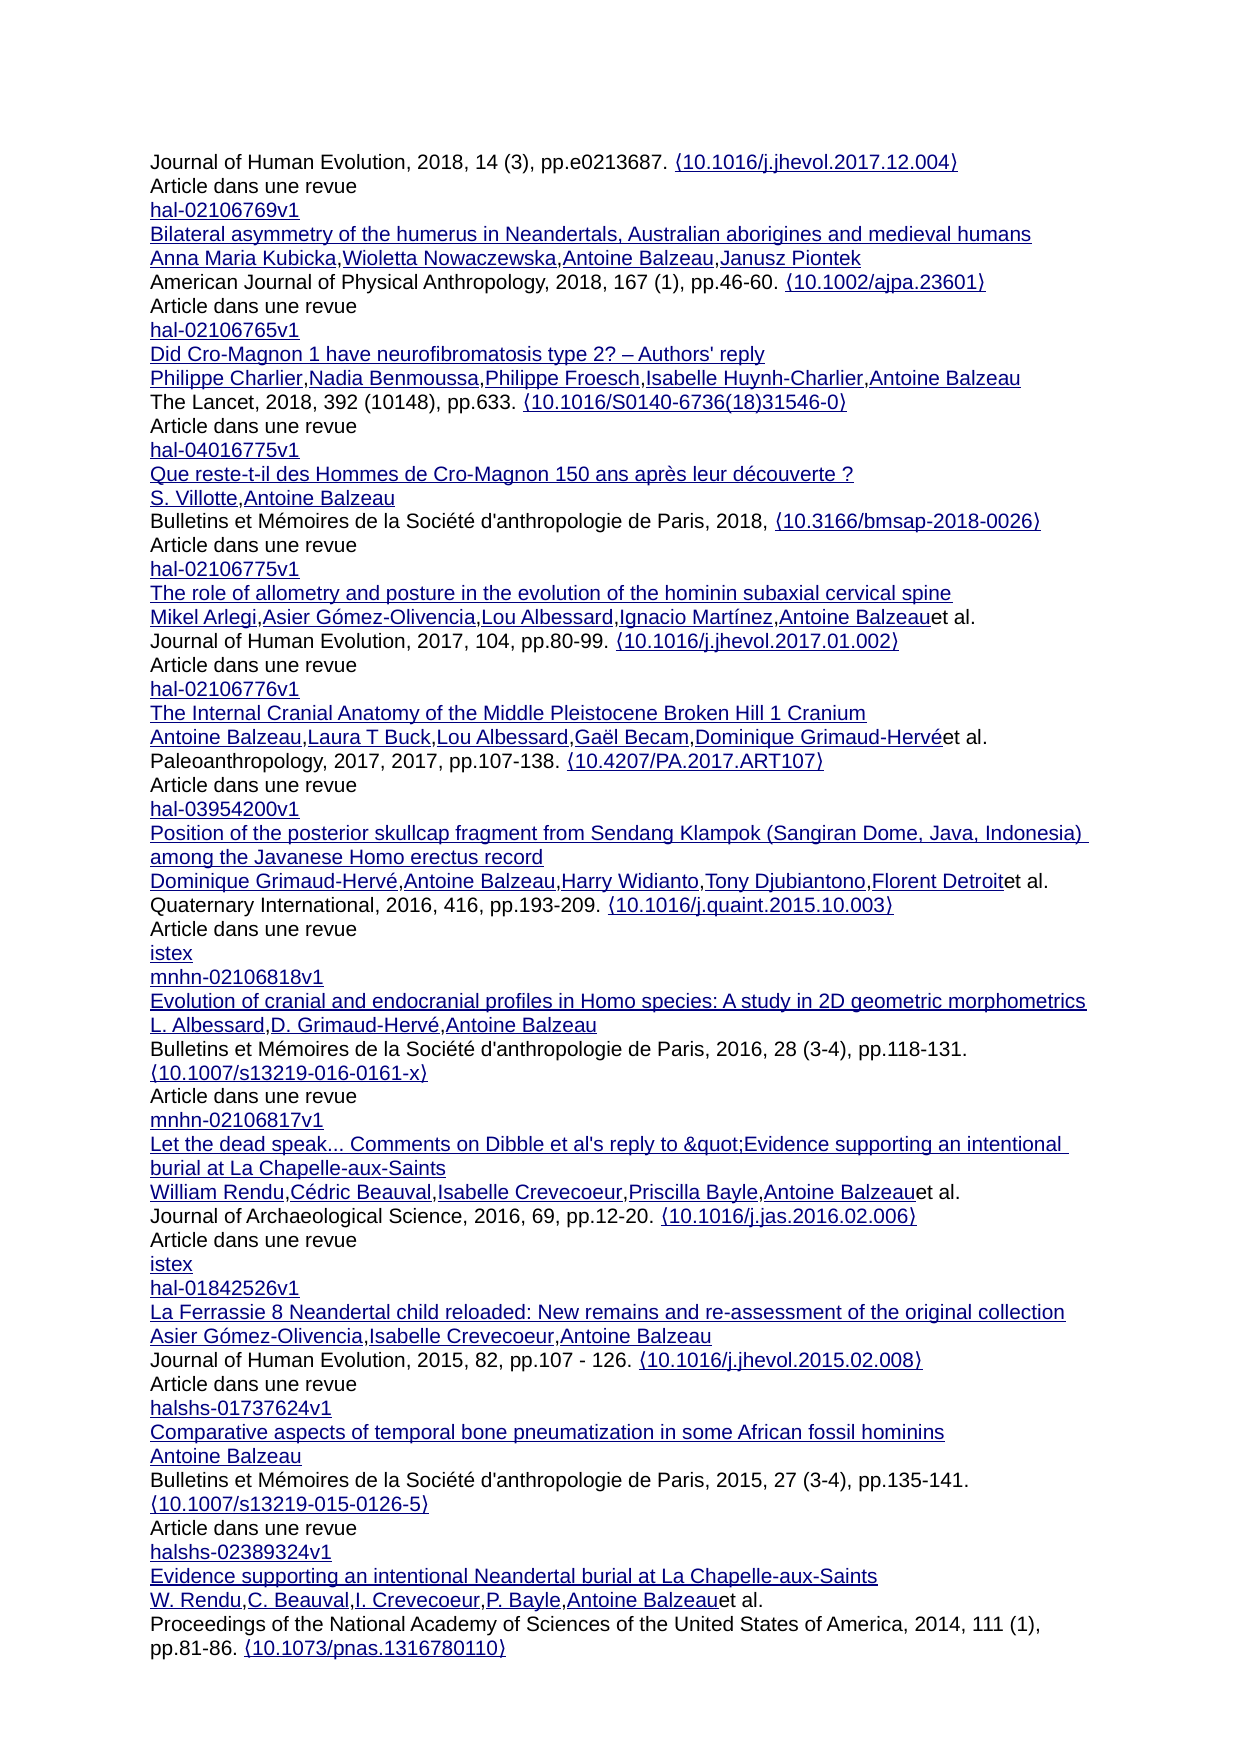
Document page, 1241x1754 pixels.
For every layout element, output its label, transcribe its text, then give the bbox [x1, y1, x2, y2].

table_cell Journal of Human Evolution, 2018, 14 (3), pp.e0213687. ⟨10.1016/j.jhevol.2017.12.004⟩ Article dans une revue hal-02106769v1 [150, 150, 1090, 222]
table_cell Bilateral asymmetry of the humerus in Neandertals, Australian aborigines and medieval humans Anna Maria Kubicka,Wioletta Nowaczewska,Antoine Balzeau,Janusz Piontek American Journal of Physical Anthropology, 2018, 167 (1), pp.46-60. ⟨10.1002/ajpa.23601⟩ Article dans une revue hal-02106765v1 [150, 222, 1090, 342]
table_cell Que reste-t-il des Hommes de Cro-Magnon 150 ans après leur découverte ? S. Villotte,Antoine Balzeau Bulletins et Mémoires de la Société d'anthropologie de Paris, 2018, ⟨10.3166/bmsap-2018-0026⟩ Article dans une revue hal-02106775v1 [150, 461, 1090, 581]
table_cell Comparative aspects of temporal bone pneumatization in some African fossil hominins Antoine Balzeau Bulletins et Mémoires de la Société d'anthropologie de Paris, 2015, 27 (3-4), pp.135-141. ⟨10.1007/s13219-015-0126-5⟩ Article dans une revue halshs-02389324v1 [150, 1420, 1090, 1563]
table_cell Let the dead speak... Comments on Dibble et al's reply to &quot;Evidence supporting an intentional burial at La Chapelle-aux-Saints William Rendu,Cédric Beauval,Isabelle Crevecoeur,Priscilla Bayle,Antoine Balzeauet al. Journal of Archaeological Science, 2016, 69, pp.12-20. ⟨10.1016/j.jas.2016.02.006⟩ Article dans une revue istex hal-01842526v1 [150, 1132, 1090, 1300]
table_cell The role of allometry and posture in the evolution of the hominin subaxial cervical spine Mikel Arlegi,Asier Gómez-Olivencia,Lou Albessard,Ignacio Martínez,Antoine Balzeauet al. Journal of Human Evolution, 2017, 104, pp.80-99. ⟨10.1016/j.jhevol.2017.01.002⟩ Article dans une revue hal-02106776v1 [150, 581, 1090, 701]
table_cell La Ferrassie 8 Neandertal child reloaded: New remains and re-assessment of the original collection Asier Gómez-Olivencia,Isabelle Crevecoeur,Antoine Balzeau Journal of Human Evolution, 2015, 82, pp.107 - 126. ⟨10.1016/j.jhevol.2015.02.008⟩ Article dans une revue halshs-01737624v1 [150, 1300, 1090, 1420]
table_cell Evidence supporting an intentional Neandertal burial at La Chapelle-aux-Saints W. Rendu,C. Beauval,I. Crevecoeur,P. Bayle,Antoine Balzeauet al. Proceedings of the National Academy of Sciences of the United States of America, 2014, 111 (1), pp.81-86. ⟨10.1073/pnas.1316780110⟩ [150, 1564, 1090, 1659]
table_cell Evolution of cranial and endocranial profiles in Homo species: A study in 2D geometric morphometrics L. Albessard,D. Grimaud-Hervé,Antoine Balzeau Bulletins et Mémoires de la Société d'anthropologie de Paris, 2016, 28 (3-4), pp.118-131. ⟨10.1007/s13219-016-0161-x⟩ Article dans une revue mnhn-02106817v1 [150, 989, 1090, 1132]
table_cell The Internal Cranial Anatomy of the Middle Pleistocene Broken Hill 1 Cranium Antoine Balzeau,Laura T Buck,Lou Albessard,Gaël Becam,Dominique Grimaud-Hervéet al. Paleoanthropology, 2017, 2017, pp.107-138. ⟨10.4207/PA.2017.ART107⟩ Article dans une revue hal-03954200v1 [150, 701, 1090, 821]
table_cell Position of the posterior skullcap fragment from Sendang Klampok (Sangiran Dome, Java, Indonesia) among the Javanese Homo erectus record Dominique Grimaud-Hervé,Antoine Balzeau,Harry Widianto,Tony Djubiantono,Florent Detroitet al. Quaternary International, 2016, 416, pp.193-209. ⟨10.1016/j.quaint.2015.10.003⟩ Article dans une revue istex mnhn-02106818v1 [150, 821, 1090, 988]
table_cell Did Cro-Magnon 1 have neurofibromatosis type 2? – Authors' reply Philippe Charlier,Nadia Benmoussa,Philippe Froesch,Isabelle Huynh-Charlier,Antoine Balzeau The Lancet, 2018, 392 (10148), pp.633. ⟨10.1016/S0140-6736(18)31546-0⟩ Article dans une revue hal-04016775v1 [150, 342, 1090, 461]
